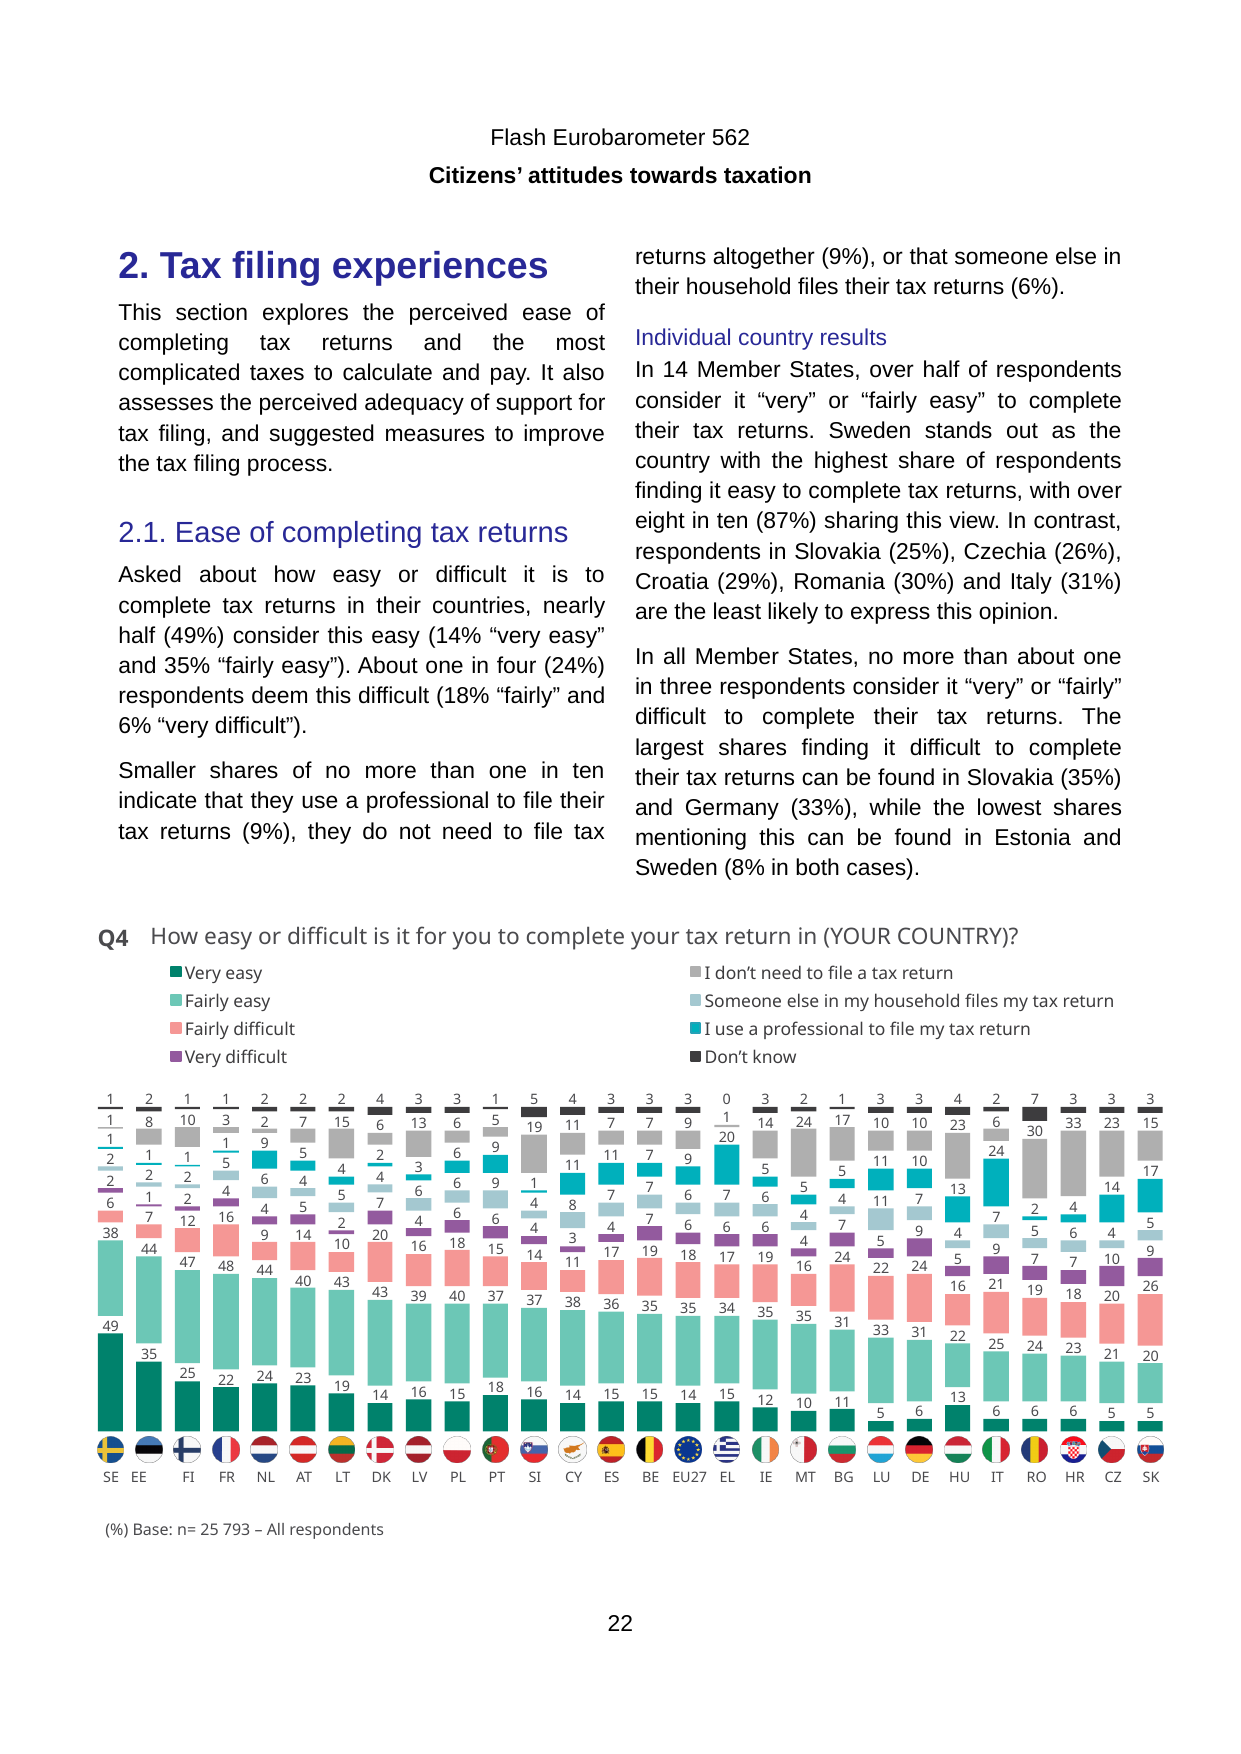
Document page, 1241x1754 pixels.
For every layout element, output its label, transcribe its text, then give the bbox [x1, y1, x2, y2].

picture [97, 1436, 124, 1463]
picture [597, 1436, 625, 1463]
text This section explores the perceived ease of completing tax returns and the most complicated taxes to calculate and pay. It also assesses the perceived adequacy of support for tax filing, and suggested measures to improve the tax filing process. [118, 299, 605, 476]
picture [558, 1436, 587, 1463]
picture [482, 1436, 509, 1463]
picture [135, 1436, 163, 1463]
picture [1098, 1436, 1125, 1463]
picture [828, 1436, 856, 1463]
picture [674, 1436, 702, 1463]
text In 14 Member States, over half of respondents consider it “very” or “fairly easy” to complete their tax returns. Sweden stands out as the country with the highest share of respondents finding it easy to complete tax returns, with over eight in ten (87%) sharing this view. In contrast, respondents in Slovakia (25%), Czechia (26%), Croatia (29%), Romania (30%) and Italy (31%) are the least likely to express this opinion. [635, 356, 1122, 624]
picture [520, 1436, 548, 1463]
picture [1060, 1436, 1087, 1463]
picture [752, 1436, 779, 1463]
picture [905, 1436, 933, 1463]
picture [1021, 1436, 1048, 1463]
text Individual country results [635, 324, 1122, 350]
picture [212, 1436, 240, 1463]
picture [790, 1436, 817, 1463]
picture [250, 1436, 278, 1463]
text returns altogether (9%), or that someone else in their household files their tax returns (6%). [635, 243, 1122, 300]
picture [713, 1436, 740, 1463]
picture [405, 1436, 432, 1463]
picture [944, 1436, 972, 1463]
picture [173, 1436, 201, 1463]
picture [1137, 1436, 1164, 1463]
picture [636, 1436, 663, 1463]
picture [982, 1436, 1010, 1463]
text In all Member States, no more than about one in three respondents consider it “very” or “fairly” difficult to complete their tax returns. The largest shares finding it difficult to complete their tax returns can be found in Slovakia (35%) and Germany (33%), while the lowest shares mentioning this can be found in Estonia and Sweden (8% in both cases). [635, 643, 1122, 881]
subtitle 2. Tax filing experiences [118, 243, 605, 286]
picture [366, 1436, 394, 1463]
text Asked about how easy or difficult it is to complete tax returns in their countries, nearly half (49%) consider this easy (14% “very easy” and 35% “fairly easy”). About one in four (24%) respondents deem this difficult (18% “fairly” and 6% “very difficult”). [118, 561, 605, 739]
picture [443, 1436, 471, 1463]
picture [289, 1436, 317, 1463]
picture [867, 1436, 894, 1463]
picture [328, 1436, 355, 1463]
text Smaller shares of no more than one in ten indicate that they use a professional to file their tax returns (9%), they do not need to file tax [118, 757, 605, 844]
subtitle 2.1. Ease of completing tax returns [118, 515, 605, 549]
